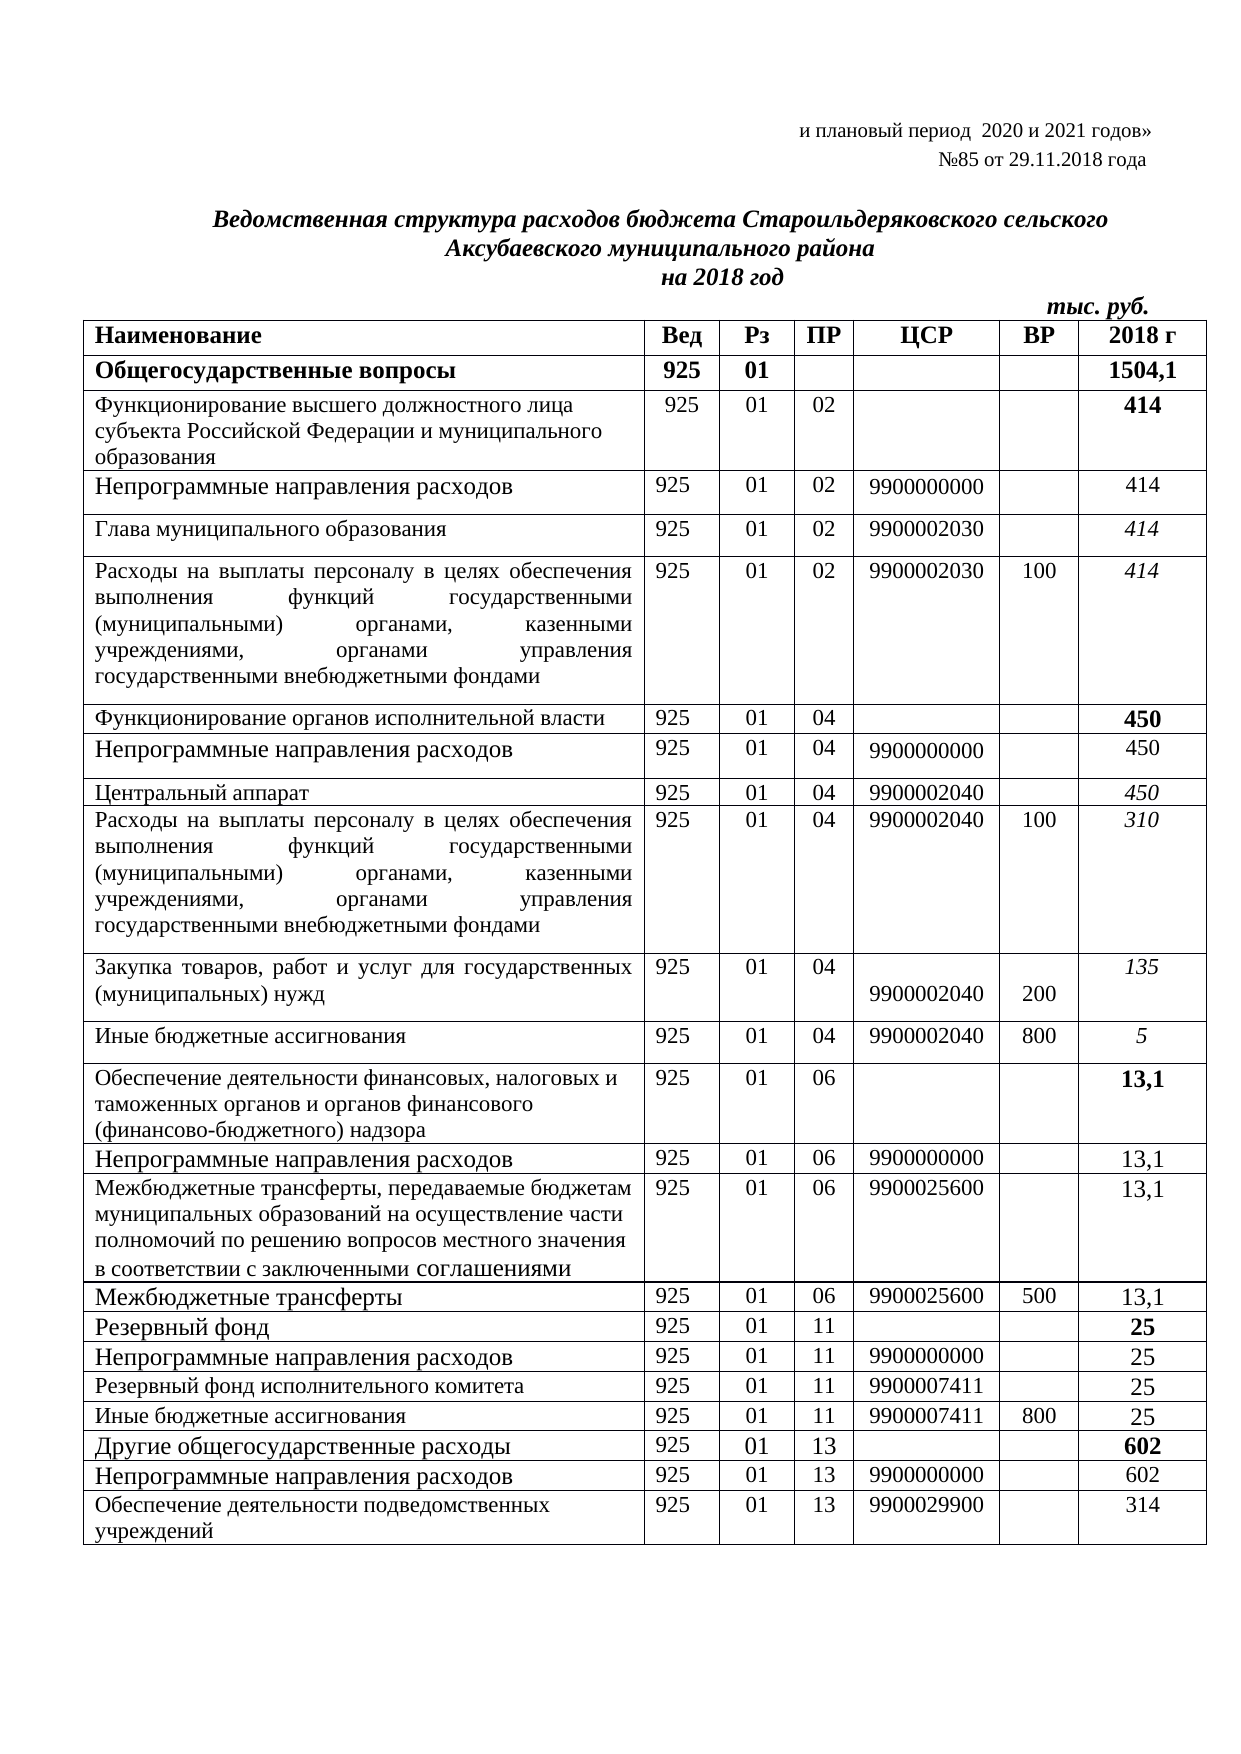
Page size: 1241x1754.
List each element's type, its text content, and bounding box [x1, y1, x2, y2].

table_cell [854, 1064, 999, 1143]
table_cell 925 [645, 1342, 719, 1371]
table_cell 04 [795, 779, 853, 805]
table_cell 02 [795, 557, 853, 703]
table_cell 25 [1079, 1342, 1206, 1371]
table_cell 9900000000 [854, 734, 999, 778]
table_cell [1000, 1342, 1078, 1371]
table_cell [854, 356, 999, 389]
table_cell 9900000000 [854, 1144, 999, 1173]
table_cell 13,1 [1079, 1064, 1206, 1143]
table_cell 01 [720, 1312, 794, 1341]
table_cell 450 [1079, 734, 1206, 778]
table_cell [1000, 779, 1078, 805]
table_cell Закупка товаров, работ и услуг для государственных (муниципальных) нужд [84, 954, 644, 1021]
table_cell [1000, 1174, 1078, 1281]
table_cell 01 [720, 1022, 794, 1063]
table_cell [1000, 1372, 1078, 1401]
table_cell 01 [720, 1431, 794, 1460]
table_cell [1000, 1491, 1078, 1544]
table_cell [1000, 1312, 1078, 1341]
table_cell 500 [1000, 1283, 1078, 1311]
table_cell [1000, 515, 1078, 556]
table_cell [1000, 1431, 1078, 1460]
text на 2018 год [177, 262, 1152, 291]
table_cell 01 [720, 391, 794, 470]
table_cell 9900002030 [854, 515, 999, 556]
table_cell 13 [795, 1431, 853, 1460]
table_cell Межбюджетные трансферты [84, 1283, 644, 1311]
table_cell 11 [795, 1342, 853, 1371]
table_cell 04 [795, 705, 853, 733]
table_cell [795, 356, 853, 389]
table_cell 06 [795, 1144, 853, 1173]
table_cell 9900007411 [854, 1402, 999, 1430]
table_cell 450 [1079, 779, 1206, 805]
table_cell 01 [720, 779, 794, 805]
table_cell 9900002040 [854, 1022, 999, 1063]
table_cell 01 [720, 1372, 794, 1401]
table_cell Функционирование органов исполнительной власти [84, 705, 644, 733]
table_cell Непрограммные направления расходов [84, 1144, 644, 1173]
table_cell 9900002040 [854, 954, 999, 1021]
table_header ЦСР [854, 321, 999, 354]
table_cell 314 [1079, 1491, 1206, 1544]
table_cell 602 [1079, 1461, 1206, 1490]
table_cell [854, 1431, 999, 1460]
table_cell 925 [645, 1402, 719, 1430]
table_cell 01 [720, 1491, 794, 1544]
table_cell Иные бюджетные ассигнования [84, 1402, 644, 1430]
table_cell Центральный аппарат [84, 779, 644, 805]
table_cell 25 [1079, 1402, 1206, 1430]
table_cell 25 [1079, 1372, 1206, 1401]
text Аксубаевского муниципального района [177, 233, 1152, 262]
table_cell 414 [1079, 515, 1206, 556]
table_cell Обеспечение деятельности подведомственных учреждений [84, 1491, 644, 1544]
table_cell 9900002040 [854, 779, 999, 805]
table_cell 01 [720, 515, 794, 556]
table_cell Резервный фонд [84, 1312, 644, 1341]
text тыс. руб. [177, 291, 1152, 319]
table_cell 01 [720, 1283, 794, 1311]
table_cell 414 [1079, 471, 1206, 514]
table_cell 9900000000 [854, 1461, 999, 1490]
table_cell 9900000000 [854, 471, 999, 514]
table_cell Расходы на выплаты персоналу в целях обеспечения выполнения функций государственными (муниципальными) органами, казенными учреждениями, органами управления государственными внебюджетными фондами [84, 557, 644, 703]
table_cell Непрограммные направления расходов [84, 734, 644, 778]
table_cell 01 [720, 1174, 794, 1281]
table_cell Обеспечение деятельности финансовых, налоговых и таможенных органов и органов финансового (финансово-бюджетного) надзора [84, 1064, 644, 1143]
table_header 2018 г [1079, 321, 1206, 354]
table_cell Расходы на выплаты персоналу в целях обеспечения выполнения функций государственными (муниципальными) органами, казенными учреждениями, органами управления государственными внебюджетными фондами [84, 806, 644, 952]
table_cell 5 [1079, 1022, 1206, 1063]
table_cell 04 [795, 1022, 853, 1063]
table_cell 01 [720, 1461, 794, 1490]
table_cell 01 [720, 471, 794, 514]
table_cell 9900000000 [854, 1342, 999, 1371]
table_cell 925 [645, 356, 719, 389]
table_cell 800 [1000, 1402, 1078, 1430]
table_cell 9900007411 [854, 1372, 999, 1401]
table_cell 925 [645, 1372, 719, 1401]
table_cell Общегосударственные вопросы [84, 356, 644, 389]
table_cell 800 [1000, 1022, 1078, 1063]
table_cell 04 [795, 806, 853, 952]
table_cell 11 [795, 1402, 853, 1430]
table_cell [854, 705, 999, 733]
table_cell 04 [795, 954, 853, 1021]
table_cell 925 [645, 1431, 719, 1460]
table_cell [1000, 356, 1078, 389]
table_header Рз [720, 321, 794, 354]
table_cell [1000, 471, 1078, 514]
table_cell 414 [1079, 391, 1206, 470]
table_cell Межбюджетные трансферты, передаваемые бюджетам муниципальных образований на осуществление части полномочий по решению вопросов местного значения в соответствии с заключенными соглашениями [84, 1174, 644, 1281]
table_cell 925 [645, 734, 719, 778]
table_cell 925 [645, 705, 719, 733]
table_cell 13 [795, 1491, 853, 1544]
table_cell 9900025600 [854, 1283, 999, 1311]
table_cell 06 [795, 1283, 853, 1311]
table_cell 925 [645, 1312, 719, 1341]
table_cell Функционирование высшего должностного лица субъекта Российской Федерации и муниципального образования [84, 391, 644, 470]
table_cell [1000, 1064, 1078, 1143]
table_cell 13 [795, 1461, 853, 1490]
table_cell 925 [645, 557, 719, 703]
table_cell 602 [1079, 1431, 1206, 1460]
table_header ВР [1000, 321, 1078, 354]
table_cell 9900025600 [854, 1174, 999, 1281]
table_cell 01 [720, 806, 794, 952]
table_cell [854, 1312, 999, 1341]
table_cell 13,1 [1079, 1174, 1206, 1281]
table_cell 13,1 [1079, 1283, 1206, 1311]
table_cell Непрограммные направления расходов [84, 1461, 644, 1490]
table_cell 925 [645, 1144, 719, 1173]
table_cell 01 [720, 1144, 794, 1173]
table_cell Непрограммные направления расходов [84, 1342, 644, 1371]
text №85 от 29.11.2018 года [693, 147, 1152, 171]
table_cell 450 [1079, 705, 1206, 733]
table_cell 02 [795, 391, 853, 470]
table_cell [854, 391, 999, 470]
table_cell 925 [645, 954, 719, 1021]
table_cell Иные бюджетные ассигнования [84, 1022, 644, 1063]
text Ведомственная структура расходов бюджета Староильдеряковского сельского [177, 204, 1152, 233]
table_cell 925 [645, 391, 719, 470]
table_cell 925 [645, 1174, 719, 1281]
table_cell Резервный фонд исполнительного комитета [84, 1372, 644, 1401]
table_cell 100 [1000, 557, 1078, 703]
table_cell 01 [720, 1342, 794, 1371]
table_cell 200 [1000, 954, 1078, 1021]
table_cell Непрограммные направления расходов [84, 471, 644, 514]
table_cell [1000, 1144, 1078, 1173]
table_cell 1504,1 [1079, 356, 1206, 389]
table_cell 02 [795, 515, 853, 556]
table_cell 925 [645, 1064, 719, 1143]
table_header Наименование [84, 321, 644, 354]
table_cell 925 [645, 779, 719, 805]
table_cell 925 [645, 1022, 719, 1063]
table_cell Другие общегосударственные расходы [84, 1431, 644, 1460]
table_cell 925 [645, 1461, 719, 1490]
table_cell 04 [795, 734, 853, 778]
table_cell 25 [1079, 1312, 1206, 1341]
table_cell 11 [795, 1312, 853, 1341]
table_cell 925 [645, 515, 719, 556]
table_cell 01 [720, 954, 794, 1021]
table_cell 925 [645, 1491, 719, 1544]
table_cell 100 [1000, 806, 1078, 952]
table_header Вед [645, 321, 719, 354]
table_cell 9900002030 [854, 557, 999, 703]
table_cell 13,1 [1079, 1144, 1206, 1173]
table_cell [1000, 1461, 1078, 1490]
table_cell 9900029900 [854, 1491, 999, 1544]
table_cell 01 [720, 734, 794, 778]
table_cell 925 [645, 471, 719, 514]
table_cell [1000, 391, 1078, 470]
table_cell 01 [720, 1064, 794, 1143]
table_cell 06 [795, 1174, 853, 1281]
table_cell 925 [645, 806, 719, 952]
table_cell 01 [720, 1402, 794, 1430]
text и плановый период 2020 и 2021 годов» [177, 118, 1152, 142]
table_cell 135 [1079, 954, 1206, 1021]
table_cell 925 [645, 1283, 719, 1311]
table_cell 9900002040 [854, 806, 999, 952]
table_cell [1000, 705, 1078, 733]
table_cell 414 [1079, 557, 1206, 703]
table_cell 02 [795, 471, 853, 514]
table_cell [1000, 734, 1078, 778]
table_cell 01 [720, 705, 794, 733]
table_cell 11 [795, 1372, 853, 1401]
table_cell 06 [795, 1064, 853, 1143]
table_cell 310 [1079, 806, 1206, 952]
table_cell 01 [720, 356, 794, 389]
table_cell Глава муниципального образования [84, 515, 644, 556]
table_header ПР [795, 321, 853, 354]
table_cell 01 [720, 557, 794, 703]
